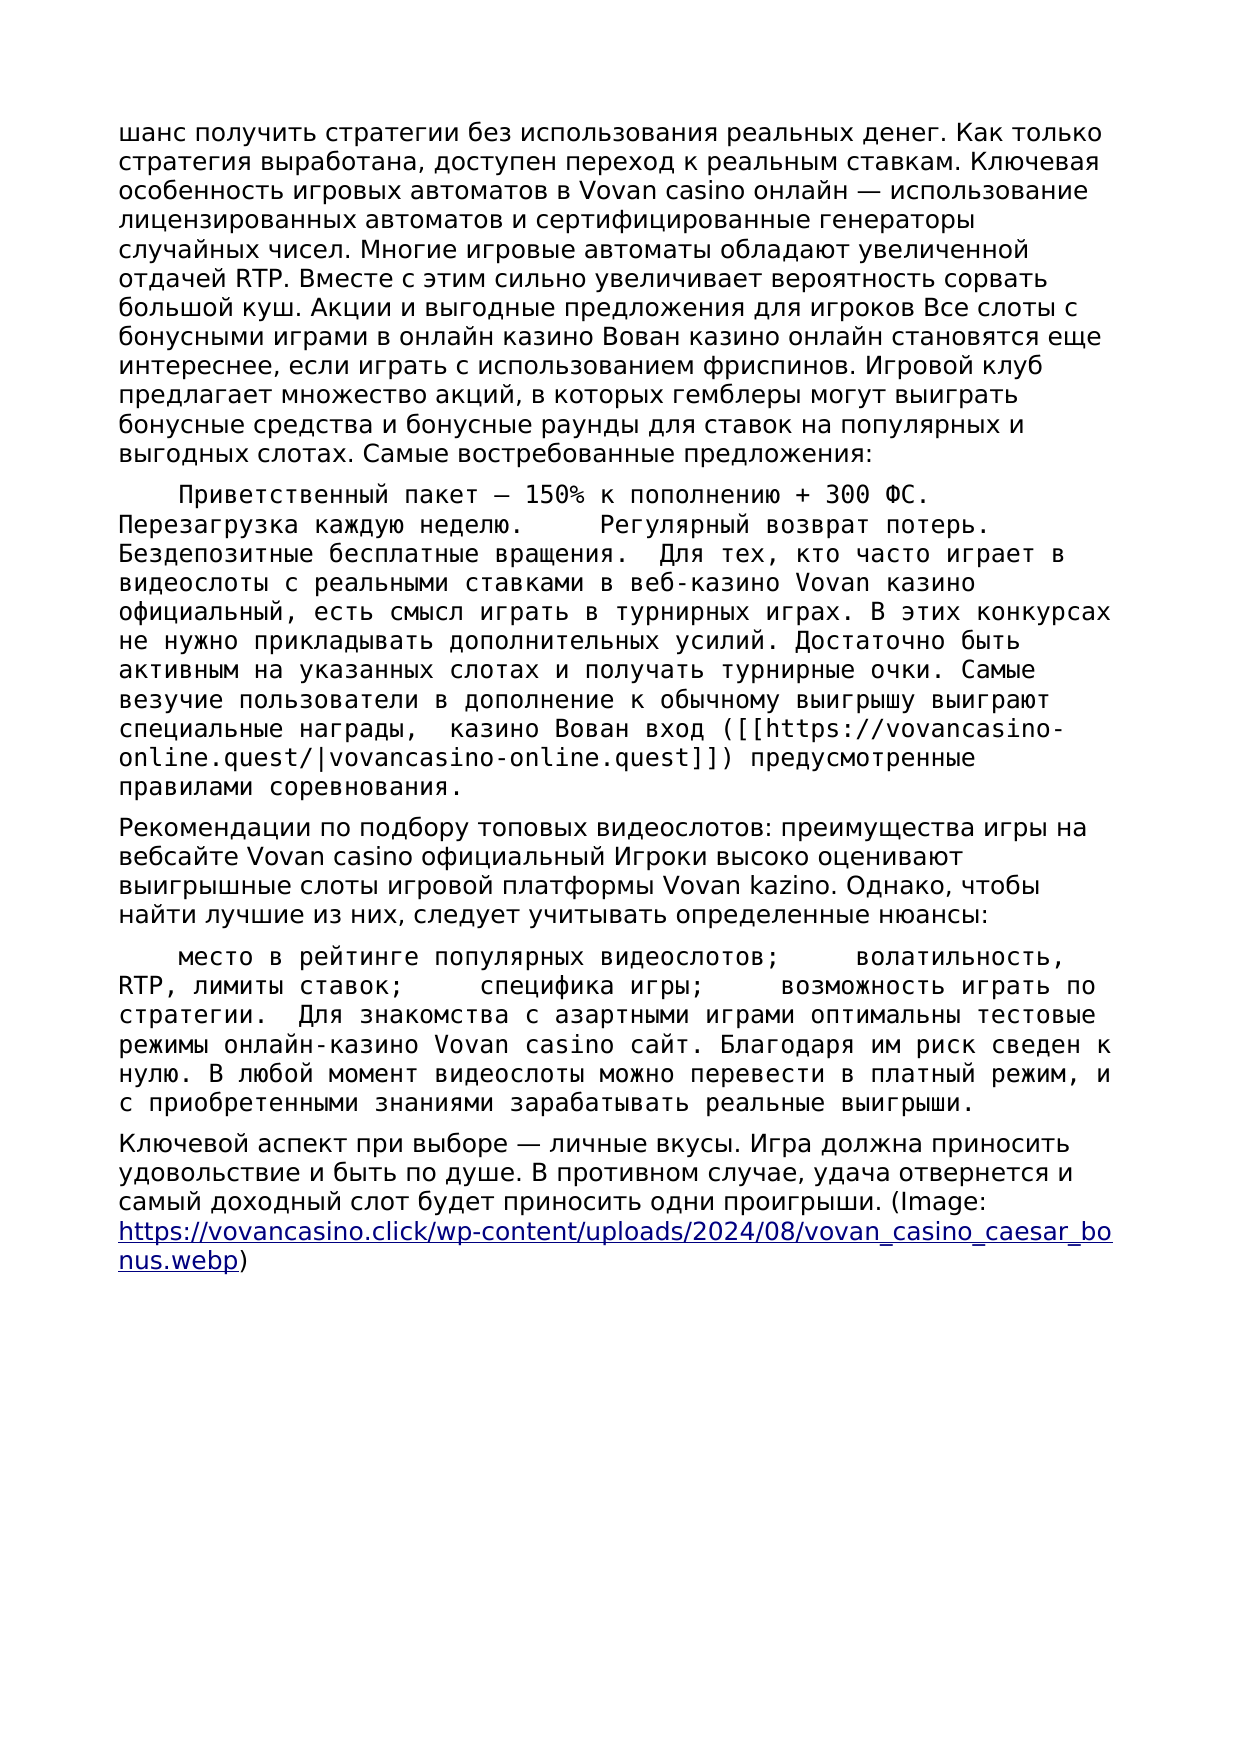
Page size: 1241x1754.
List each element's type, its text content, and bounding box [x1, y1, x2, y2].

text Ключевой аспект при выборе — личные вкусы. Игра должна приносить удовольствие и быть по душе. В противном случае, удача отвернется и самый доходный слот будет приносить одни проигрыши. (Image: https://vovancasino.click/wp-content/uploads/2024/08/vovan_casino_caesar_bonus.webp) [118, 1129, 1122, 1275]
text Рекомендации по подбору топовых видеослотов: преимущества игры на вебсайте Vovan casino официальный Игроки высоко оценивают выигрышные слоты игровой платформы Vovan kazino. Однако, чтобы найти лучшие из них, следует учитывать определенные нюансы: [118, 813, 1122, 930]
text место в рейтинге популярных видеослотов; волатильность, RTP, лимиты ставок; специфика игры; возможность играть по стратегии. Для знакомства с азартными играми оптимальны тестовые режимы онлайн-казино Vovan casino сайт. Благодаря им риск сведен к нулю. В любой момент видеослоты можно перевести в платный режим, и с приобретенными знаниями зарабатывать реальные выигрыши. [118, 942, 1122, 1117]
text Приветственный пакет – 150% к пополнению + 300 ФС. Перезагрузка каждую неделю. Регулярный возврат потерь. Бездепозитные бесплатные вращения. Для тех, кто часто играет в видеослоты с реальными ставками в веб-казино Vovan казино официальный, есть смысл играть в турнирных играх. В этих конкурсах не нужно прикладывать дополнительных усилий. Достаточно быть активным на указанных слотах и получать турнирные очки. Самые везучие пользователи в дополнение к обычному выигрышу выиграют специальные награды, казино Вован вход ([[https://vovancasino-online.quest/|vovancasino-online.quest]]) предусмотренные правилами соревнования. [118, 481, 1122, 801]
text шанс получить стратегии без использования реальных денег. Как только стратегия выработана, доступен переход к реальным ставкам. Ключевая особенность игровых автоматов в Vovan casino онлайн — использование лицензированных автоматов и сертифицированные генераторы случайных чисел. Многие игровые автоматы обладают увеличенной отдачей RTP. Вместе с этим сильно увеличивает вероятность сорвать большой куш. Акции и выгодные предложения для игроков Все слоты с бонусными играми в онлайн казино Вован казино онлайн становятся еще интереснее, если играть с использованием фриспинов. Игровой клуб предлагает множество акций, в которых гемблеры могут выиграть бонусные средства и бонусные раунды для ставок на популярных и выгодных слотах. Самые востребованные предложения: [118, 118, 1122, 468]
